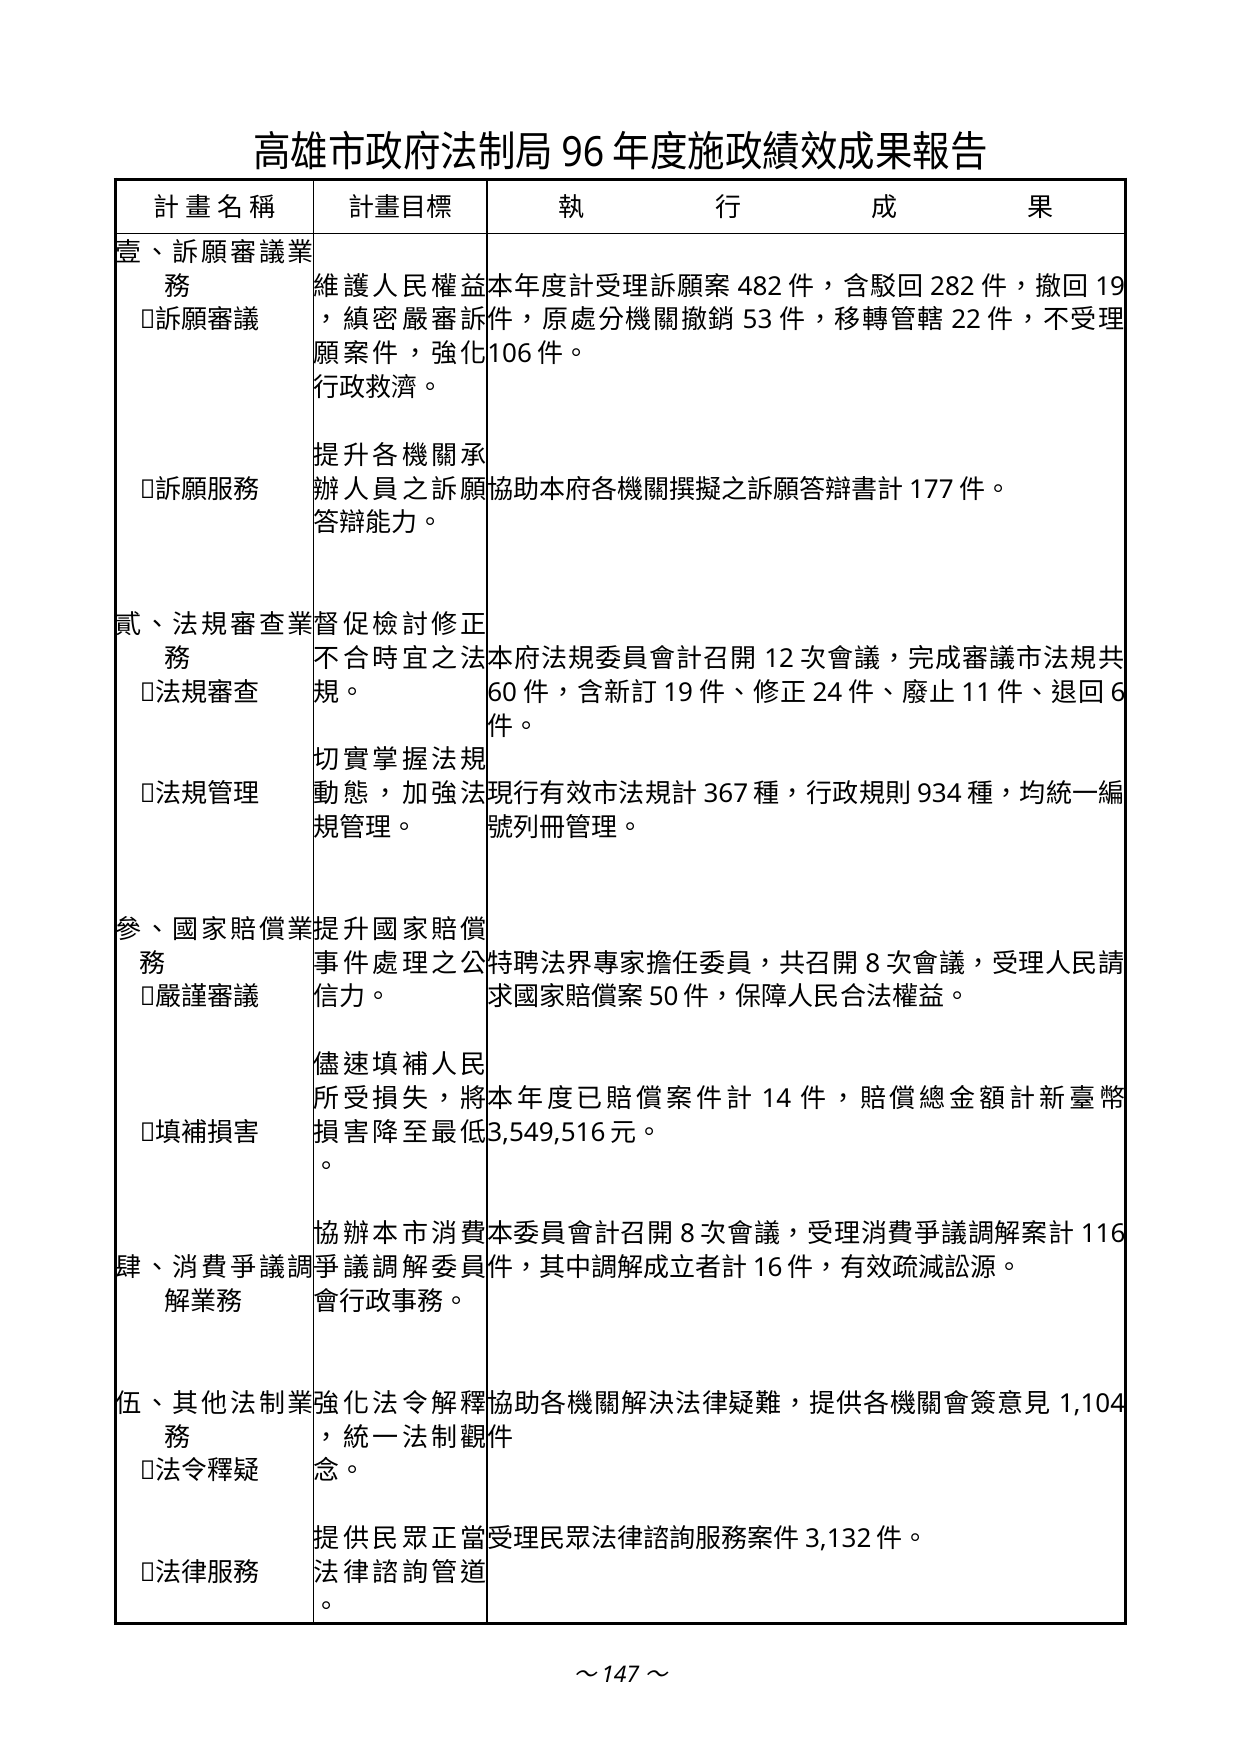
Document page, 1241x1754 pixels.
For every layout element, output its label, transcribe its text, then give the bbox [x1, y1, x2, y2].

table_header 計畫目標 [314, 181, 486, 232]
text 高雄市政府法制局96年度施政績效成果報告 [118, 139, 1122, 173]
table_cell 本年度計受理訴願案482件，含駁回282件，撤回19件，原處分機關撤銷53件，移轉管轄22件，不受理106件。 協助本府各機關撰擬之訴願答辯書計177件。 本府法規委員會計召開12次會議，完成審議市法規共60件，含新訂19件、修正24件、廢止11件、退回6件。 現行有效市法規計367種，行政規則934種，均統一編號列冊管理。 特聘法界專家擔任委員，共召開8次會議，受理人民請求國家賠償案50件，保障人民合法權益。 本年度已賠償案件計14件，賠償總金額計新臺幣3,549,516元。 本委員會計召開8次會議，受理消費爭議調解案計116件，其中調解成立者計16件，有效疏減訟源。 協助各機關解決法律疑難，提供各機關會簽意見1,104件 受理民眾法律諮詢服務案件3,132件。 [488, 234, 1124, 1622]
table_header 計 畫 名 稱 [117, 181, 313, 232]
table_header 執 行 成 果 [488, 181, 1124, 232]
table_cell 維護人民權益，縝密嚴審訴願案件，強化行政救濟。 提升各機關承辦人員之訴願答辯能力。 督促檢討修正不合時宜之法規。 切實掌握法規動態，加強法規管理。 提升國家賠償事件處理之公信力。 儘速填補人民所受損失，將損害降至最低。 協辦本市消費爭議調解委員會行政事務。 強化法令解釋，統一法制觀念。 提供民眾正當法律諮詢管道。 [314, 234, 486, 1622]
table_cell 壹、訴願審議業務 訴願審議 訴願服務 貳、法規審查業務 法規審查 法規管理 參、國家賠償業務 嚴謹審議 填補損害 肆、消費爭議調解業務 伍、其他法制業務 法令釋疑 法律服務 [117, 234, 313, 1622]
